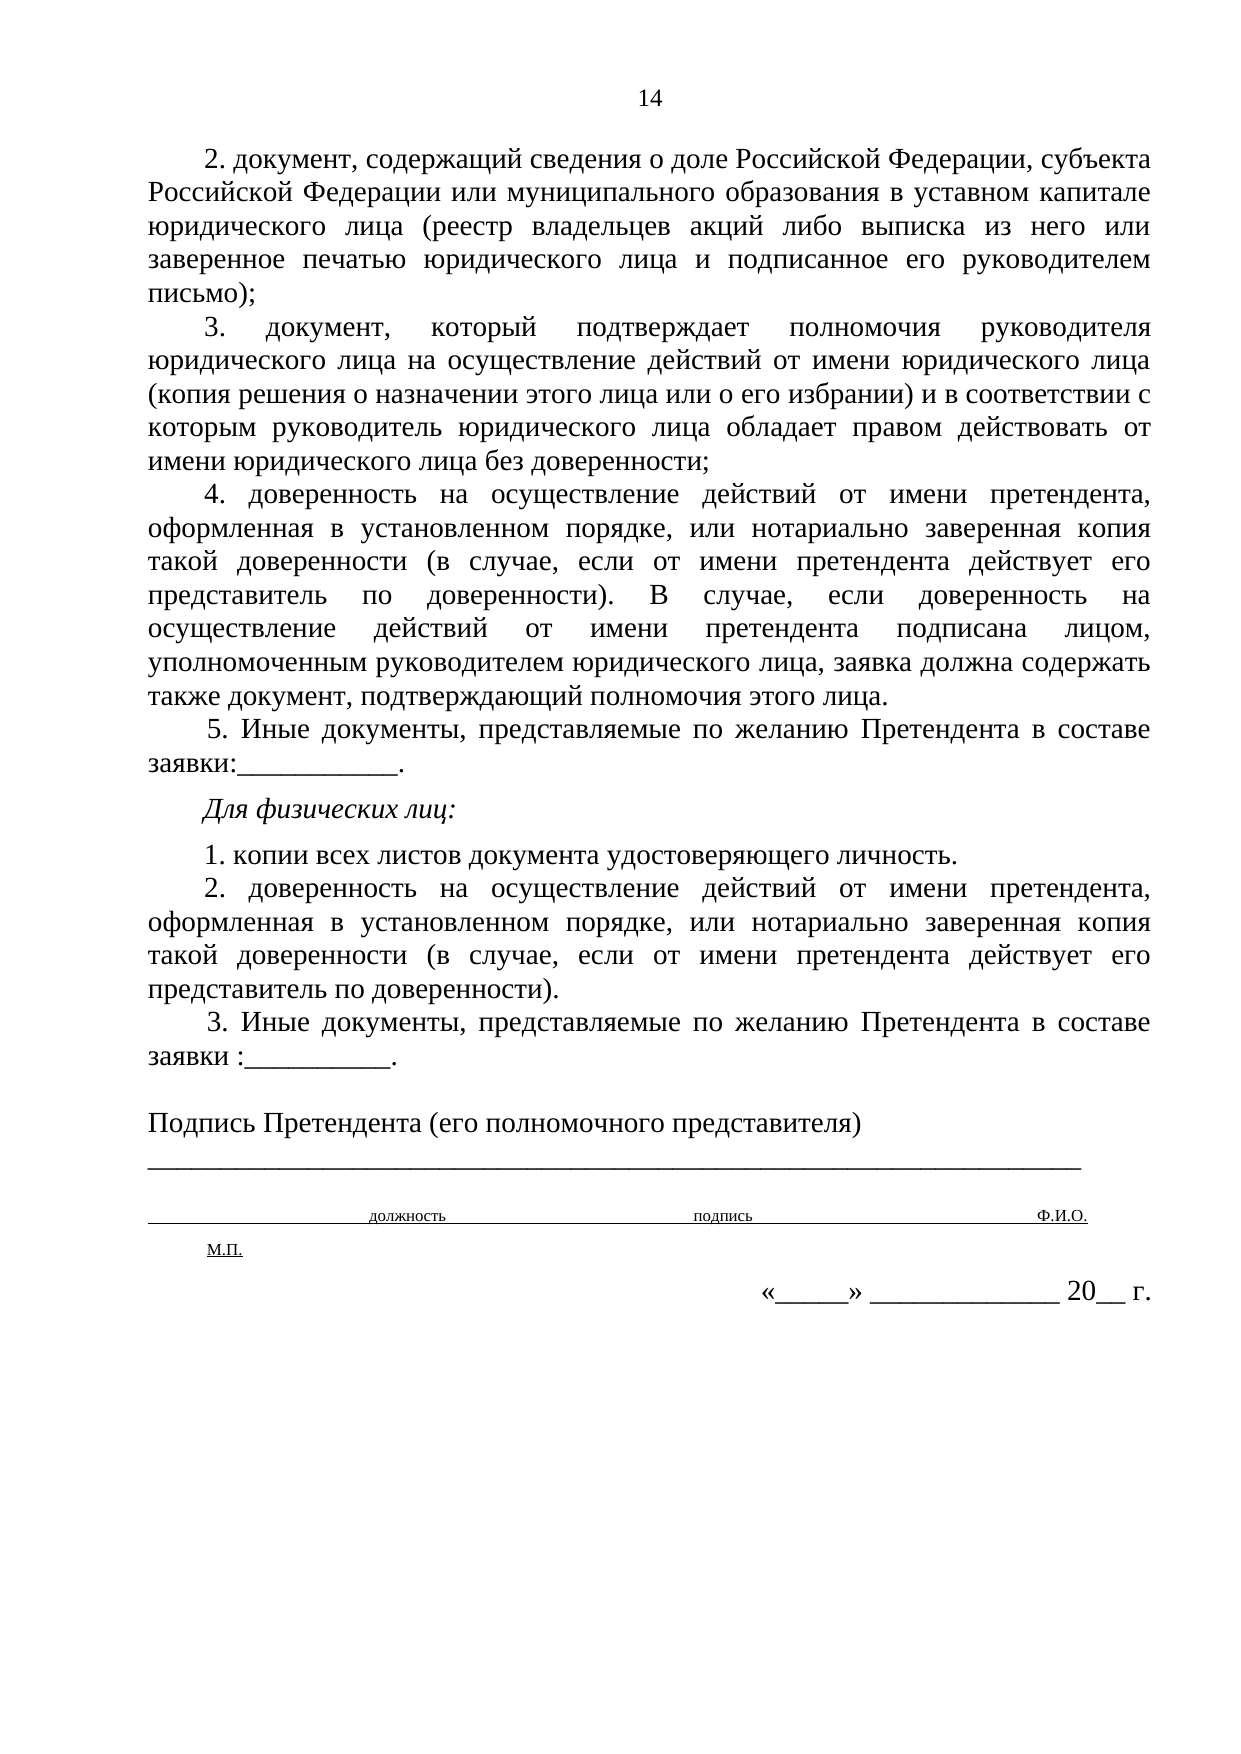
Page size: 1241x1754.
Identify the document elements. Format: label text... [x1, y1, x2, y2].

text должность подпись Ф.И.О. [148, 1206, 1152, 1239]
text Подпись Претендента (его полномочного представителя) [148, 1105, 1152, 1139]
text ________________________________________________________________ [148, 1139, 1152, 1172]
subtitle 2. доверенность на осуществление действий от имени претендента, оформленная в установленном порядке, или нотариально заверенная копия такой доверенности (в случае, если от имени претендента действует его представитель по доверенности). [148, 870, 1152, 1004]
subtitle 2. документ, содержащий сведения о доле Российской Федерации, субъекта Российской Федерации или муниципального образования в уставном капитале юридического лица (реестр владельцев акций либо выписка из него или заверенное печатью юридического лица и подписанное его руководителем письмо); [148, 141, 1152, 309]
subtitle Для физических лиц: [148, 791, 1152, 824]
text 3. Иные документы, представляемые по желанию Претендента в составе заявки :__________. [148, 1004, 1152, 1072]
text 5. Иные документы, представляемые по желанию Претендента в составе заявки:___________. [148, 711, 1152, 778]
text М.П. [148, 1239, 1152, 1273]
subtitle 4. доверенность на осуществление действий от имени претендента, оформленная в установленном порядке, или нотариально заверенная копия такой доверенности (в случае, если от имени претендента действует его представитель по доверенности). В случае, если доверенность на осуществление действий от имени претендента подписана лицом, уполномоченным руководителем юридического лица, заявка должна содержать также документ, подтверждающий полномочия этого лица. [148, 476, 1152, 711]
text «_____» _____________ 20__ г. [148, 1273, 1152, 1306]
subtitle 3. документ, который подтверждает полномочия руководителя юридического лица на осуществление действий от имени юридического лица (копия решения о назначении этого лица или о его избрании) и в соответствии с которым руководитель юридического лица обладает правом действовать от имени юридического лица без доверенности; [148, 309, 1152, 476]
subtitle 1. копии всех листов документа удостоверяющего личность. [148, 837, 1152, 870]
